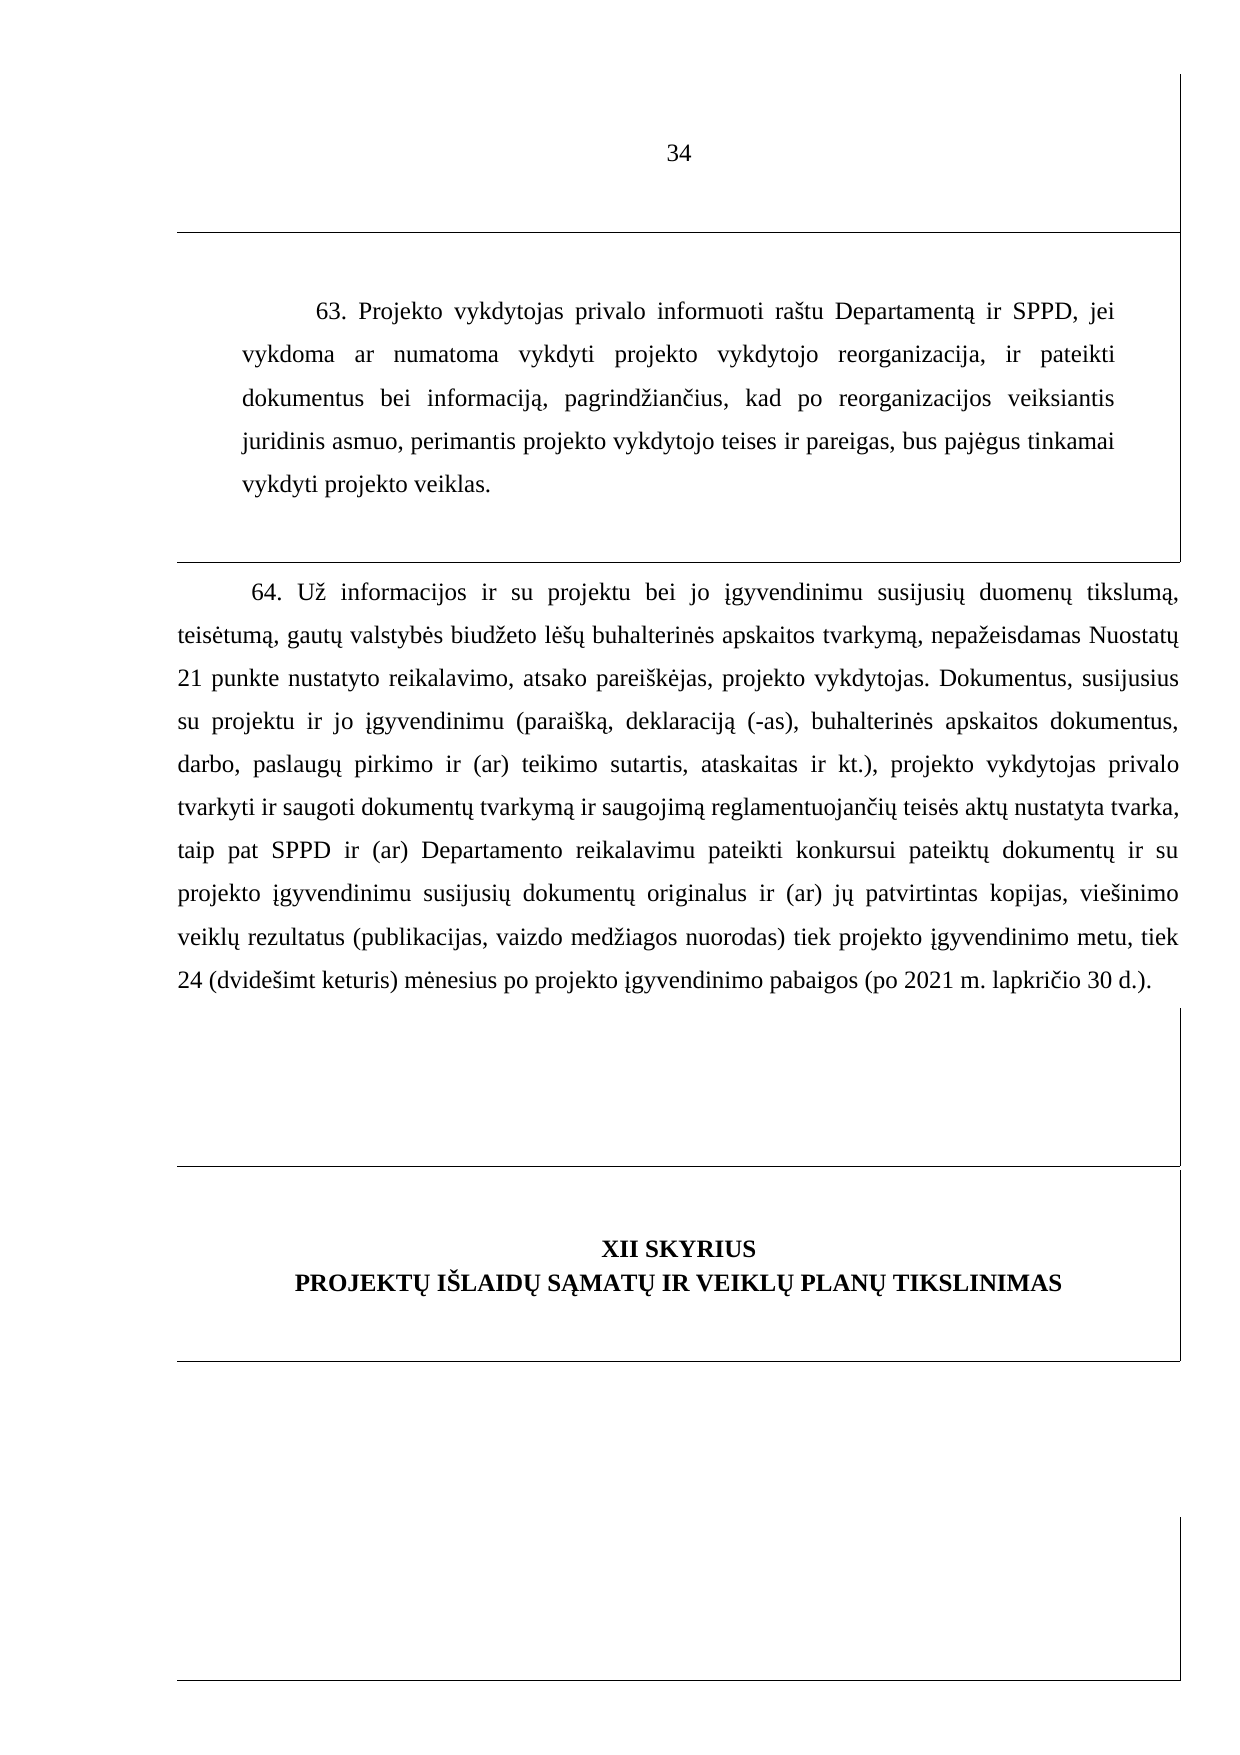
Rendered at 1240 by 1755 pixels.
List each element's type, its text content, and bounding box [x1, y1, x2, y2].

text 63. Projekto vykdytojas privalo informuoti raštu Departamentą ir SPPD, jei vykdoma ar numatoma vykdyti projekto vykdytojo reorganizacija, ir pateikti dokumentus bei informaciją, pagrindžiančius, kad po reorganizacijos veiksiantis juridinis asmuo, perimantis projekto vykdytojo teises ir pareigas, bus pajėgus tinkamai vykdyti projekto veiklas. [177, 232, 1180, 562]
text PROJEKTŲ IŠLAIDŲ SĄMATŲ IR VEIKLŲ PLANŲ TIKSLINIMAS [177, 1203, 1180, 1361]
text 64. Už informacijos ir su projektu bei jo įgyvendinimu susijusių duomenų tikslumą, teisėtumą, gautų valstybės biudžeto lėšų buhalterinės apskaitos tvarkymą, nepažeisdamas Nuostatų 21 punkte nustatyto reikalavimo, atsako pareiškėjas, projekto vykdytojas. Dokumentus, susijusius su projektu ir jo įgyvendinimu (paraišką, deklaraciją (-as), buhalterinės apskaitos dokumentus, darbo, paslaugų pirkimo ir (ar) teikimo sutartis, ataskaitas ir kt.), projekto vykdytojas privalo tvarkyti ir saugoti dokumentų tvarkymą ir saugojimą reglamentuojančių teisės aktų nustatyta tvarka, taip pat SPPD ir (ar) Departamento reikalavimu pateikti konkursui pateiktų dokumentų ir su projekto įgyvendinimu susijusių dokumentų originalus ir (ar) jų patvirtintas kopijas, viešinimo veiklų rezultatus (publikacijas, vaizdo medžiagos nuorodas) tiek projekto įgyvendinimo metu, tiek 24 (dvidešimt keturis) mėnesius po projekto įgyvendinimo pabaigos (po 2021 m. lapkričio 30 d.). [177, 577, 1180, 993]
text XII SKYRIUS [177, 1170, 1180, 1203]
